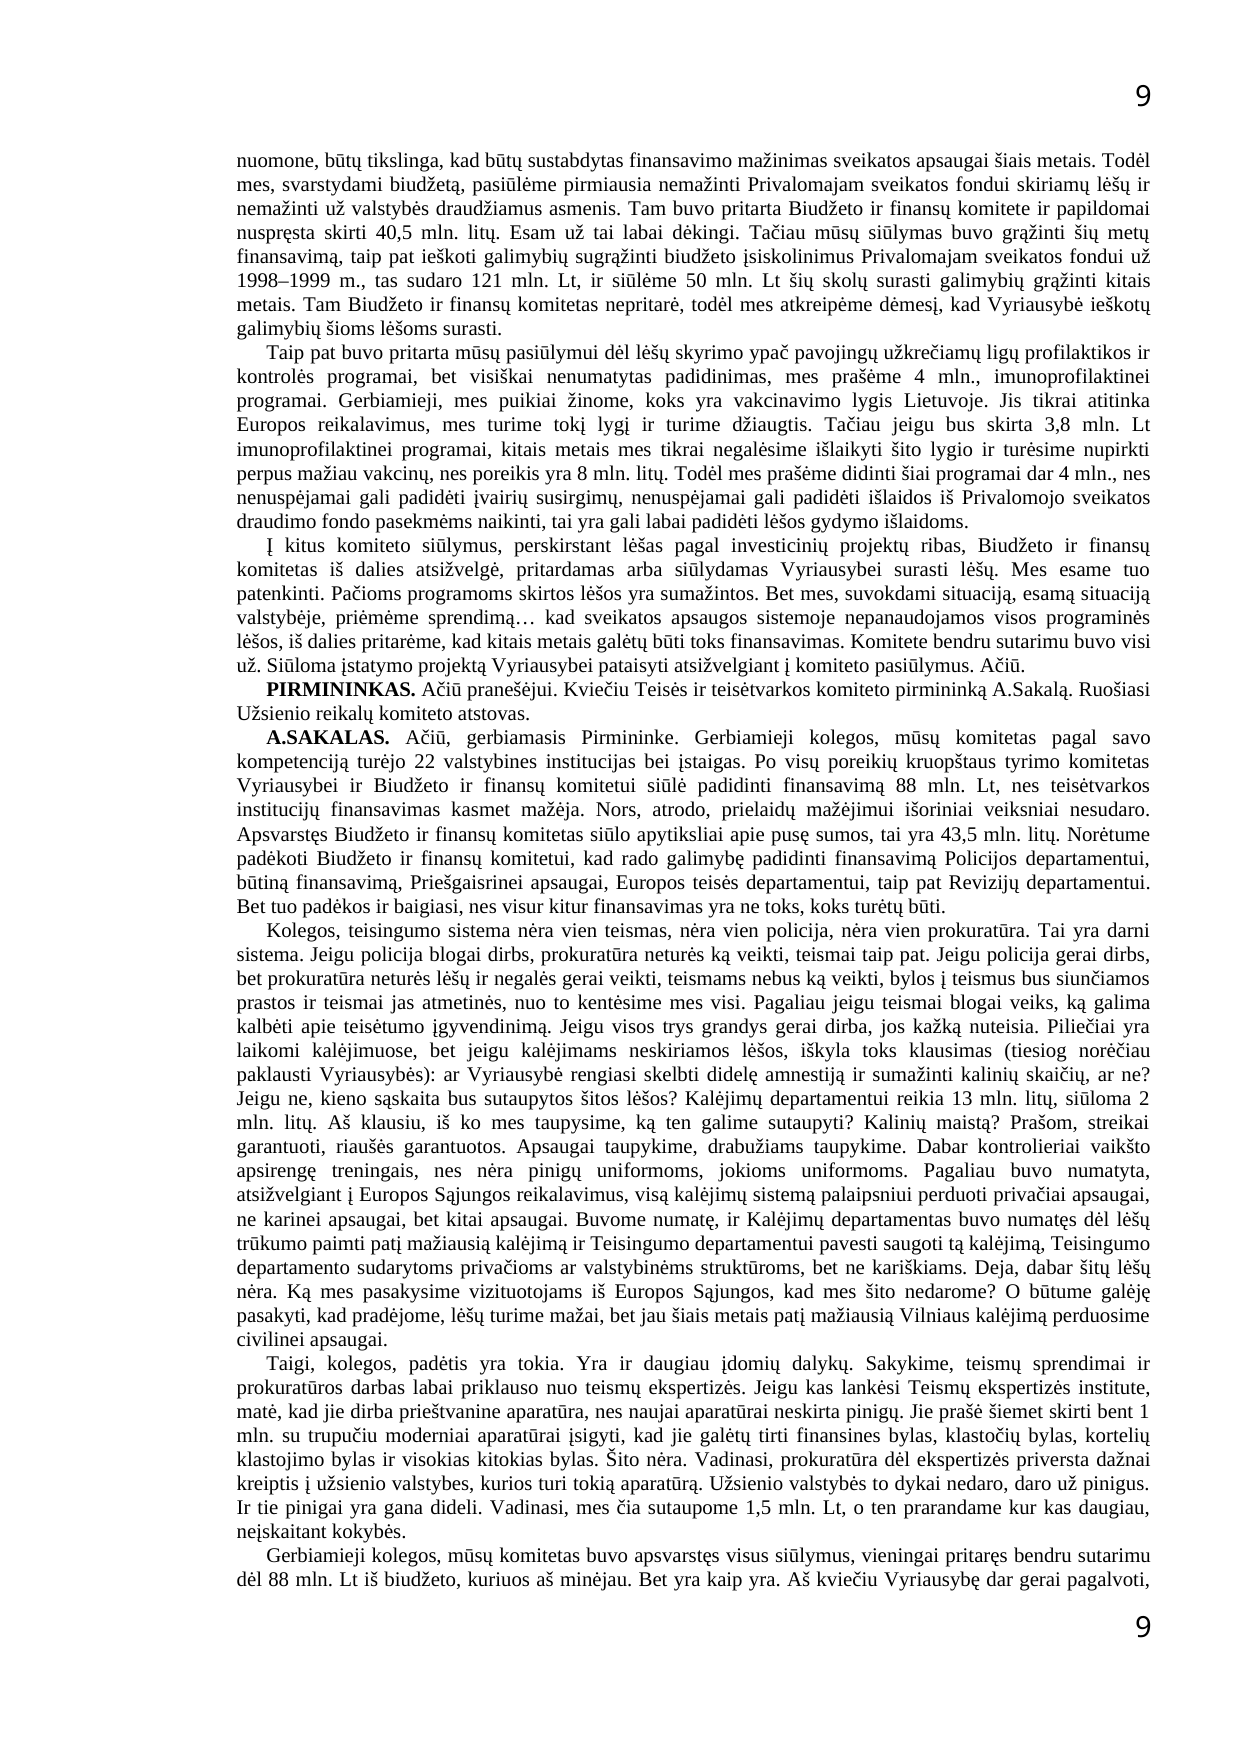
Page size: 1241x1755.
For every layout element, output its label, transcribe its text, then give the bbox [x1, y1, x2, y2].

text Taigi, kolegos, padėtis yra tokia. Yra ir daugiau įdomių dalykų. Sakykime, teismų sprendimai ir prokuratūros darbas labai priklauso nuo teismų ekspertizės. Jeigu kas lankėsi Teismų ekspertizės institute, matė, kad jie dirba prieštvanine aparatūra, nes naujai aparatūrai neskirta pinigų. Jie prašė šiemet skirti bent 1 mln. su trupučiu moderniai aparatūrai įsigyti, kad jie galėtų tirti finansines bylas, klastočių bylas, kortelių klastojimo bylas ir visokias kitokias bylas. Šito nėra. Vadinasi, prokuratūra dėl ekspertizės priversta dažnai kreiptis į užsienio valstybes, kurios turi tokią aparatūrą. Užsienio valstybės to dykai nedaro, daro už pinigus. Ir tie pinigai yra gana dideli. Vadinasi, mes čia sutaupome 1,5 mln. Lt, o ten prarandame kur kas daugiau, neįskaitant kokybės. [236, 1351, 1152, 1543]
text Taip pat buvo pritarta mūsų pasiūlymui dėl lėšų skyrimo ypač pavojingų užkrečiamų ligų profilaktikos ir kontrolės programai, bet visiškai nenumatytas padidinimas, mes prašėme 4 mln., imunoprofilaktinei programai. Gerbiamieji, mes puikiai žinome, koks yra vakcinavimo lygis Lietuvoje. Jis tikrai atitinka Europos reikalavimus, mes turime tokį lygį ir turime džiaugtis. Tačiau jeigu bus skirta 3,8 mln. Lt imunoprofilaktinei programai, kitais metais mes tikrai negalėsime išlaikyti šito lygio ir turėsime nupirkti perpus mažiau vakcinų, nes poreikis yra 8 mln. litų. Todėl mes prašėme didinti šiai programai dar 4 mln., nes nenuspėjamai gali padidėti įvairių susirgimų, nenuspėjamai gali padidėti išlaidos iš Privalomojo sveikatos draudimo fondo pasekmėms naikinti, tai yra gali labai padidėti lėšos gydymo išlaidoms. [236, 340, 1152, 533]
text Gerbiamieji kolegos, mūsų komitetas buvo apsvarstęs visus siūlymus, vieningai pritaręs bendru sutarimu dėl 88 mln. Lt iš biudžeto, kuriuos aš minėjau. Bet yra kaip yra. Aš kviečiu Vyriausybę dar gerai pagalvoti, [236, 1543, 1152, 1591]
text nuomone, būtų tikslinga, kad būtų sustabdytas finansavimo mažinimas sveikatos apsaugai šiais metais. Todėl mes, svarstydami biudžetą, pasiūlėme pirmiausia nemažinti Privalomajam sveikatos fondui skiriamų lėšų ir nemažinti už valstybės draudžiamus asmenis. Tam buvo pritarta Biudžeto ir finansų komitete ir papildomai nuspręsta skirti 40,5 mln. litų. Esam už tai labai dėkingi. Tačiau mūsų siūlymas buvo grąžinti šių metų finansavimą, taip pat ieškoti galimybių sugrąžinti biudžeto įsiskolinimus Privalomajam sveikatos fondui už 1998–1999 m., tas sudaro 121 mln. Lt, ir siūlėme 50 mln. Lt šių skolų surasti galimybių grąžinti kitais metais. Tam Biudžeto ir finansų komitetas nepritarė, todėl mes atkreipėme dėmesį, kad Vyriausybė ieškotų galimybių šioms lėšoms surasti. [236, 148, 1152, 340]
text Į kitus komiteto siūlymus, perskirstant lėšas pagal investicinių projektų ribas, Biudžeto ir finansų komitetas iš dalies atsižvelgė, pritardamas arba siūlydamas Vyriausybei surasti lėšų. Mes esame tuo patenkinti. Pačioms programoms skirtos lėšos yra sumažintos. Bet mes, suvokdami situaciją, esamą situaciją valstybėje, priėmėme sprendimą… kad sveikatos apsaugos sistemoje nepanaudojamos visos programinės lėšos, iš dalies pritarėme, kad kitais metais galėtų būti toks finansavimas. Komitete bendru sutarimu buvo visi už. Siūloma įstatymo projektą Vyriausybei pataisyti atsižvelgiant į komiteto pasiūlymus. Ačiū. [236, 533, 1152, 677]
text A.SAKALAS. Ačiū, gerbiamasis Pirmininke. Gerbiamieji kolegos, mūsų komitetas pagal savo kompetenciją turėjo 22 valstybines institucijas bei įstaigas. Po visų poreikių kruopštaus tyrimo komitetas Vyriausybei ir Biudžeto ir finansų komitetui siūlė padidinti finansavimą 88 mln. Lt, nes teisėtvarkos institucijų finansavimas kasmet mažėja. Nors, atrodo, prielaidų mažėjimui išoriniai veiksniai nesudaro. Apsvarstęs Biudžeto ir finansų komitetas siūlo apytiksliai apie pusę sumos, tai yra 43,5 mln. litų. Norėtume padėkoti Biudžeto ir finansų komitetui, kad rado galimybę padidinti finansavimą Policijos departamentui, būtiną finansavimą, Priešgaisrinei apsaugai, Europos teisės departamentui, taip pat Revizijų departamentui. Bet tuo padėkos ir baigiasi, nes visur kitur finansavimas yra ne toks, koks turėtų būti. [236, 725, 1152, 918]
text PIRMININKAS. Ačiū pranešėjui. Kviečiu Teisės ir teisėtvarkos komiteto pirmininką A.Sakalą. Ruošiasi Užsienio reikalų komiteto atstovas. [236, 677, 1152, 725]
text Kolegos, teisingumo sistema nėra vien teismas, nėra vien policija, nėra vien prokuratūra. Tai yra darni sistema. Jeigu policija blogai dirbs, prokuratūra neturės ką veikti, teismai taip pat. Jeigu policija gerai dirbs, bet prokuratūra neturės lėšų ir negalės gerai veikti, teismams nebus ką veikti, bylos į teismus bus siunčiamos prastos ir teismai jas atmetinės, nuo to kentėsime mes visi. Pagaliau jeigu teismai blogai veiks, ką galima kalbėti apie teisėtumo įgyvendinimą. Jeigu visos trys grandys gerai dirba, jos kažką nuteisia. Piliečiai yra laikomi kalėjimuose, bet jeigu kalėjimams neskiriamos lėšos, iškyla toks klausimas (tiesiog norėčiau paklausti Vyriausybės): ar Vyriausybė rengiasi skelbti didelę amnestiją ir sumažinti kalinių skaičių, ar ne? Jeigu ne, kieno sąskaita bus sutaupytos šitos lėšos? Kalėjimų departamentui reikia 13 mln. litų, siūloma 2 mln. litų. Aš klausiu, iš ko mes taupysime, ką ten galime sutaupyti? Kalinių maistą? Prašom, streikai garantuoti, riaušės garantuotos. Apsaugai taupykime, drabužiams taupykime. Dabar kontrolieriai vaikšto apsirengę treningais, nes nėra pinigų uniformoms, jokioms uniformoms. Pagaliau buvo numatyta, atsižvelgiant į Europos Sąjungos reikalavimus, visą kalėjimų sistemą palaipsniui perduoti privačiai apsaugai, ne karinei apsaugai, bet kitai apsaugai. Buvome numatę, ir Kalėjimų departamentas buvo numatęs dėl lėšų trūkumo paimti patį mažiausią kalėjimą ir Teisingumo departamentui pavesti saugoti tą kalėjimą, Teisingumo departamento sudarytoms privačioms ar valstybinėms struktūroms, bet ne kariškiams. Deja, dabar šitų lėšų nėra. Ką mes pasakysime vizituotojams iš Europos Sąjungos, kad mes šito nedarome? O būtume galėję pasakyti, kad pradėjome, lėšų turime mažai, bet jau šiais metais patį mažiausią Vilniaus kalėjimą perduosime civilinei apsaugai. [236, 918, 1152, 1351]
